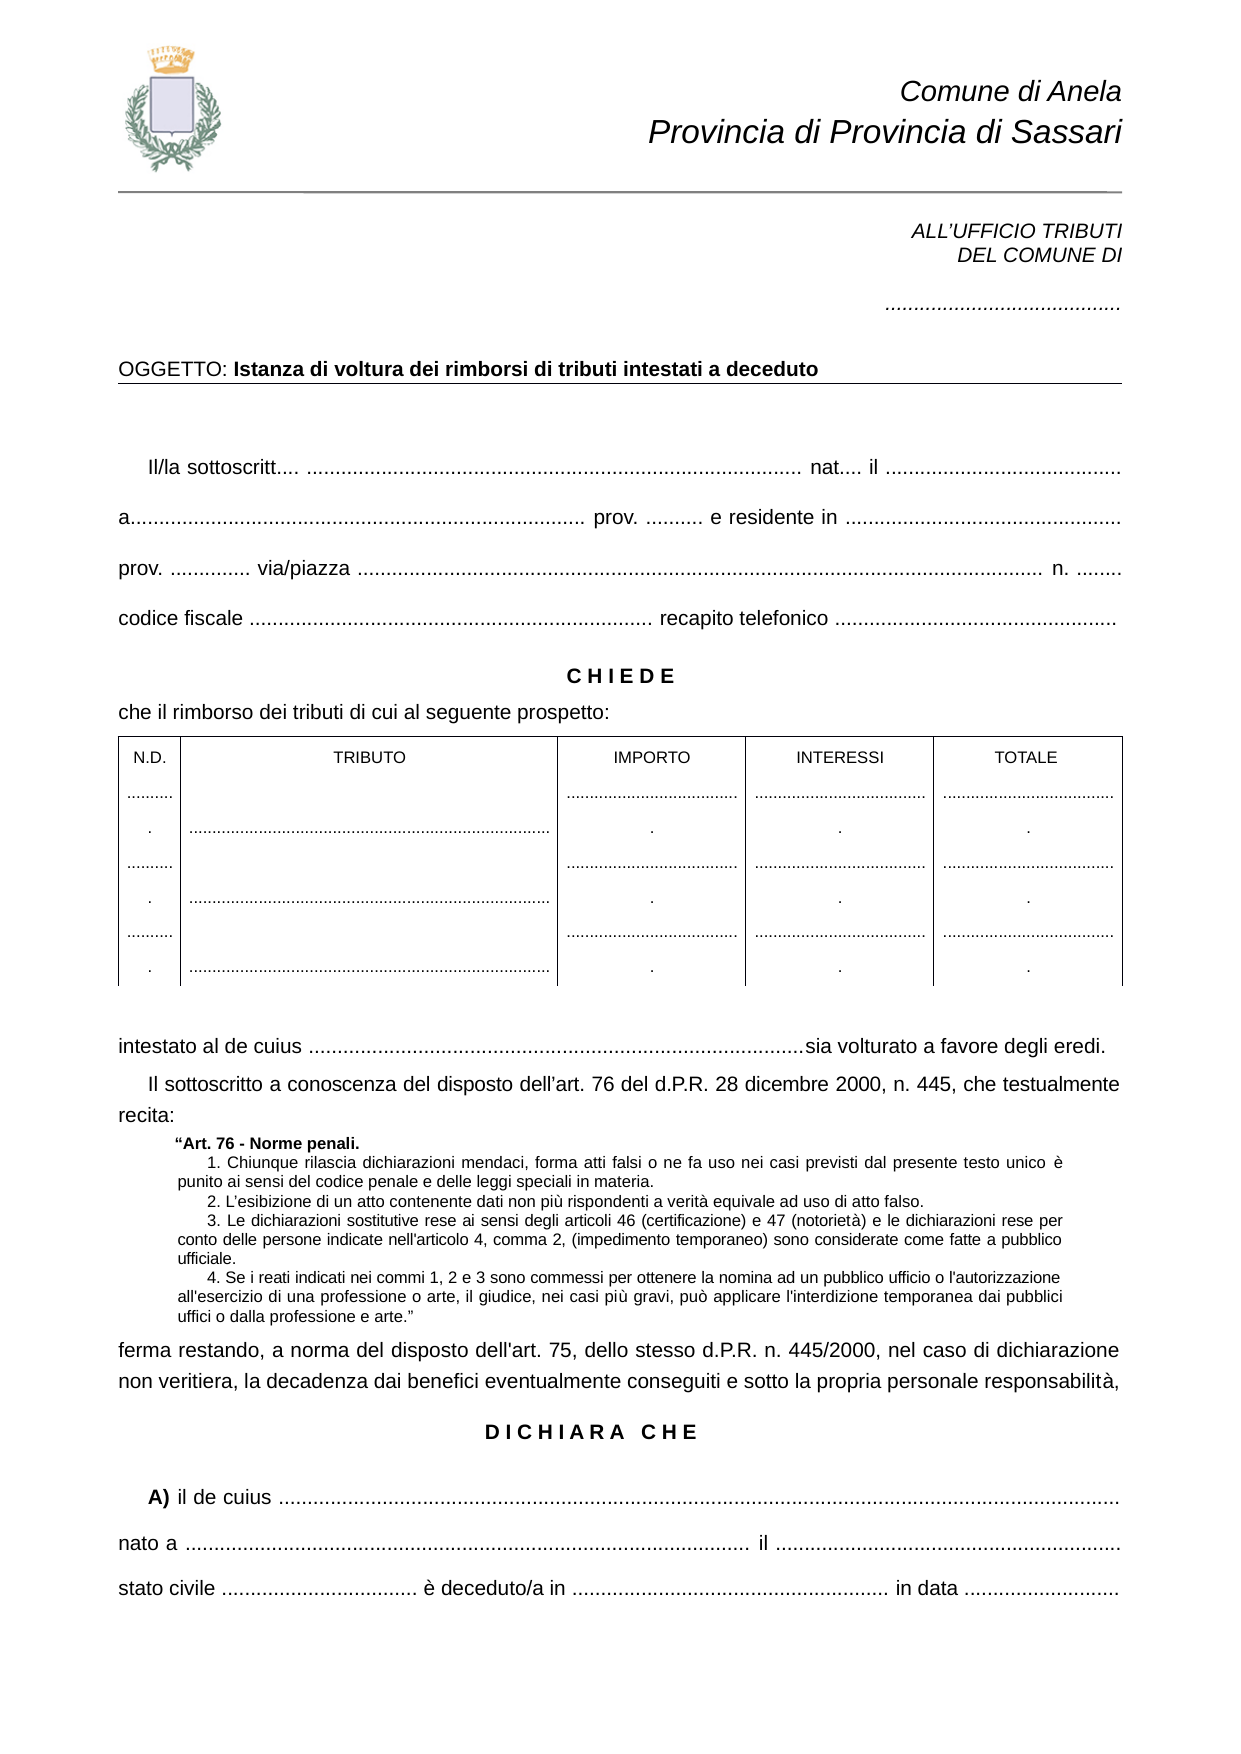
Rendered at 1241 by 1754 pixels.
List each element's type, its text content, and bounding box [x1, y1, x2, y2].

text “Art. 76 - Norme penali. [174, 1134, 1122, 1153]
text DEL COMUNE DI [118, 243, 1122, 267]
table_cell ...................................... [934, 778, 1122, 847]
list il de cuius .................................................................................................................................................. nato a .................................................................................................. il ............................................................ stato civile .................................. è deceduto/a in ....................................................... in data ........................... [118, 1473, 1122, 1603]
text ALL’UFFICIO TRIBUTI [118, 219, 1122, 243]
text 3. Le dichiarazioni sostitutive rese ai sensi degli articoli 46 (certificazione) e 47 (notorietà) e le dichiarazioni rese per conto delle persone indicate nell'articolo 4, comma 2, (impedimento temporaneo) sono considerate come fatte a pubblico ufficiale. [177, 1211, 1063, 1268]
table_cell .............................................................................. [181, 778, 557, 847]
picture [122, 43, 224, 175]
table_header N.D. [119, 737, 180, 777]
text Il sottoscritto a conoscenza del disposto dell’art. 76 del d.P.R. 28 dicembre 2000, n. 445, che testualmente recita: [118, 1072, 1122, 1127]
table_cell ...................................... [934, 847, 1122, 916]
table_cell ...................................... [746, 847, 933, 916]
text 1. Chiunque rilascia dichiarazioni mendaci, forma atti falsi o ne fa uso nei casi previsti dal presente testo unico è punito ai sensi del codice penale e delle leggi speciali in materia. [177, 1153, 1063, 1191]
table_header TOTALE [934, 737, 1122, 777]
text Il/la sottoscritt.... ...................................................................................... nat.... il ......................................... a............................................................................... prov. .......... e residente in ................................................ prov. .............. via/piazza ....................................................................................................................... n. ........ codice fiscale ...................................................................... recapito telefonico ................................................. [118, 443, 1122, 632]
table_cell ...................................... [746, 916, 933, 986]
table_cell ...................................... [558, 778, 745, 847]
text 4. Se i reati indicati nei commi 1, 2 e 3 sono commessi per ottenere la nomina ad un pubblico ufficio o l'autorizzazione all'esercizio di una professione o arte, il giudice, nei casi più gravi, può applicare l'interdizione temporanea dai pubblici uffici o dalla professione e arte.” [177, 1268, 1063, 1326]
table_cell ........... [119, 847, 180, 916]
table_header INTERESSI [746, 737, 933, 777]
text D I C H I A R A C H E [118, 1420, 1063, 1444]
text intestato al de cuius ......................................................................................sia volturato a favore degli eredi. [118, 1022, 1122, 1060]
text C H I E D E [118, 664, 1122, 688]
table_cell .............................................................................. [181, 916, 557, 986]
table_cell ...................................... [746, 778, 933, 847]
text ......................................... [118, 279, 1122, 318]
table_cell ...................................... [934, 916, 1122, 986]
text che il rimborso dei tributi di cui al seguente prospetto: [118, 700, 1122, 724]
text ferma restando, a norma del disposto dell'art. 75, dello stesso d.P.R. n. 445/2000, nel caso di dichiarazione non veritiera, la decadenza dai benefici eventualmente conseguiti e sotto la propria personale responsabilità, [118, 1332, 1122, 1395]
table_cell ...................................... [558, 847, 745, 916]
table_cell .............................................................................. [181, 847, 557, 916]
text OGGETTO: Istanza di voltura dei rimborsi di tributi intestati a deceduto [118, 357, 1122, 383]
table_cell ...................................... [558, 916, 745, 986]
table_cell ........... [119, 778, 180, 847]
table_cell ........... [119, 916, 180, 986]
table_header TRIBUTO [181, 737, 557, 777]
table_header IMPORTO [558, 737, 745, 777]
text 2. L’esibizione di un atto contenente dati non più rispondenti a verità equivale ad uso di atto falso. [177, 1191, 1063, 1211]
